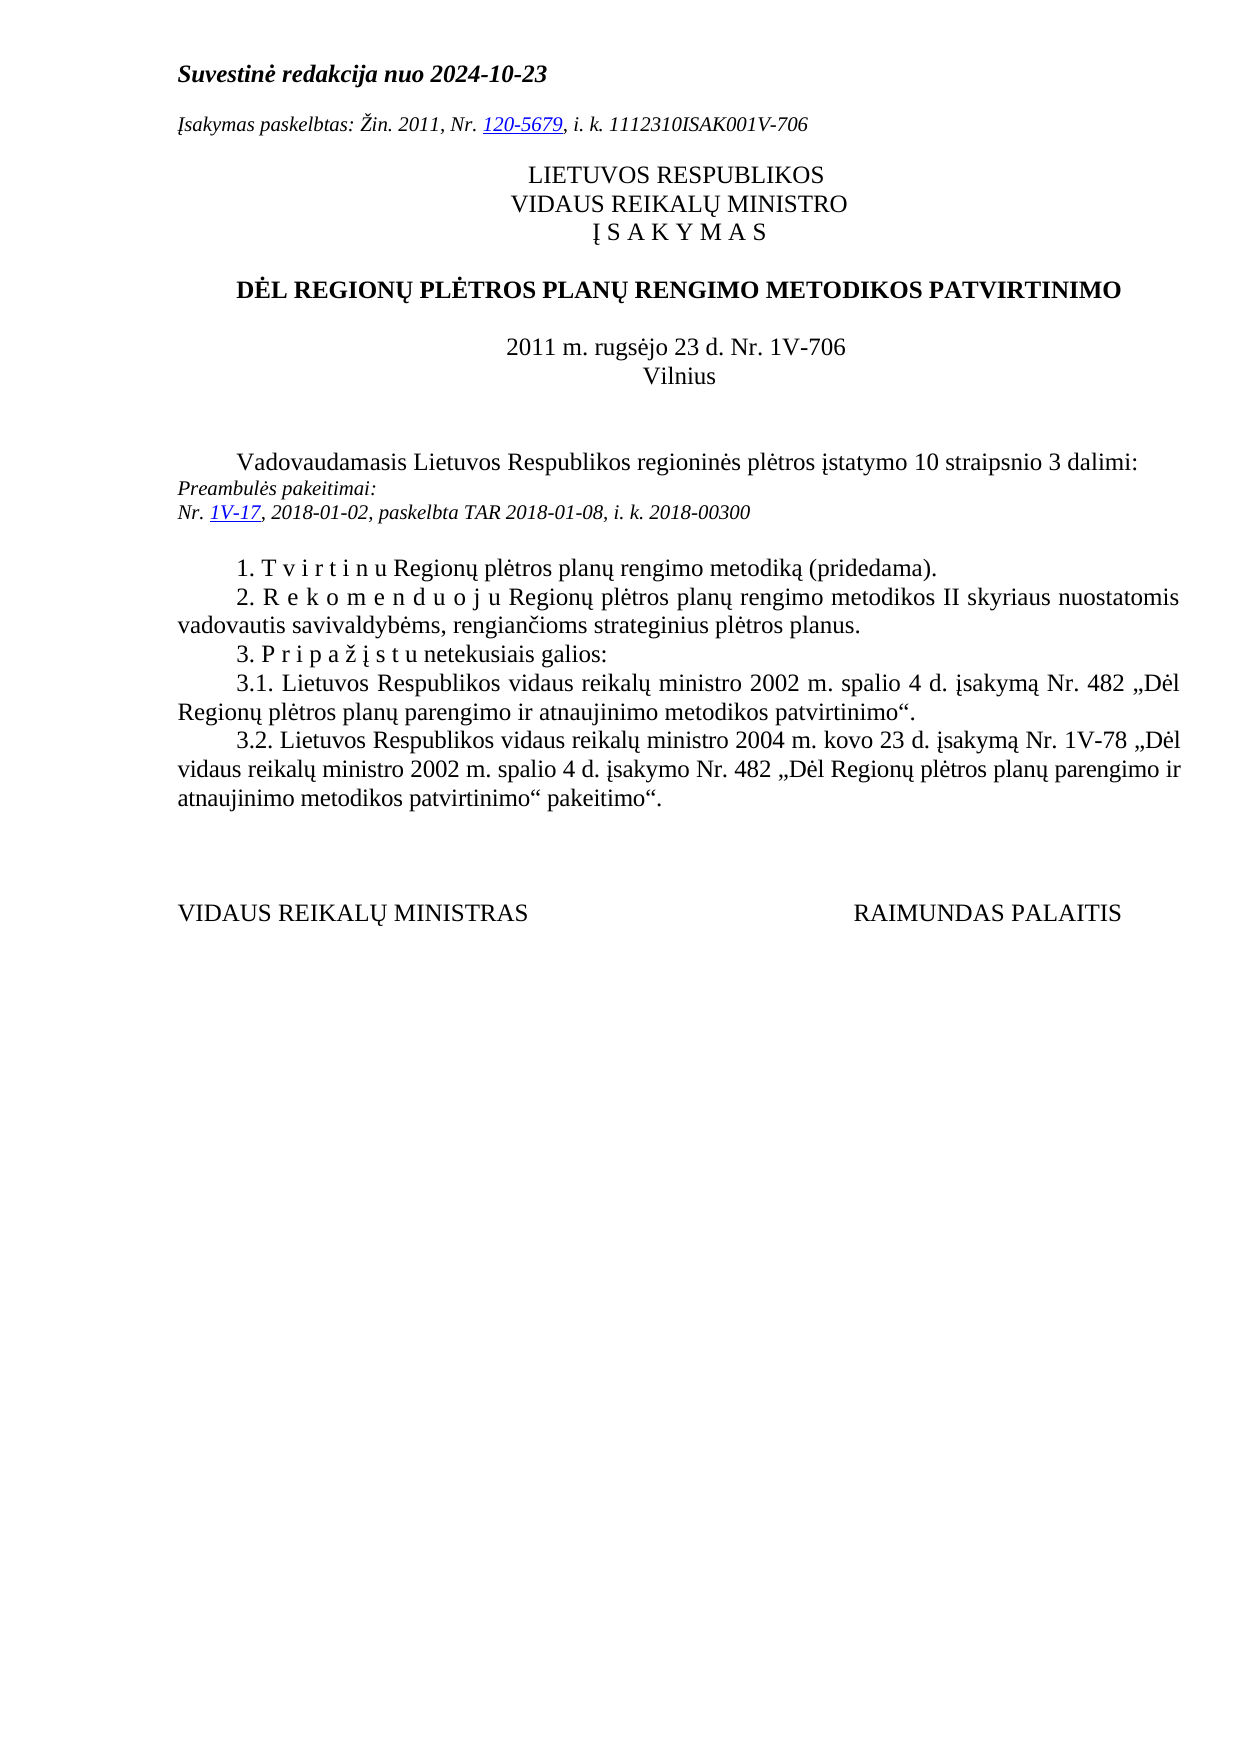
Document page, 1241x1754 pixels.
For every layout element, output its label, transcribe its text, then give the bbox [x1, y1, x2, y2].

text Įsakymas paskelbtas: Žin. 2011, Nr. 120-5679, i. k. 1112310ISAK001V-706 [177, 112, 1181, 136]
text 3.1. Lietuvos Respublikos vidaus reikalų ministro 2002 m. spalio 4 d. įsakymą Nr. 482 „Dėl Regionų plėtros planų parengimo ir atnaujinimo metodikos patvirtinimo“. [177, 668, 1181, 726]
text Vilnius [177, 361, 1181, 390]
text Vidaus reikalų ministras Raimundas Palaitis [177, 898, 1181, 927]
text 3. P r i p a ž į s t u netekusiais galios: [177, 639, 1181, 668]
text Suvestinė redakcija nuo 2024-10-23 [177, 59, 1181, 88]
text Vadovaudamasis Lietuvos Respublikos regioninės plėtros įstatymo 10 straipsnio 3 dalimi: [177, 447, 1181, 476]
text 3.2. Lietuvos Respublikos vidaus reikalų ministro 2004 m. kovo 23 d. įsakymą Nr. 1V-78 „Dėl vidaus reikalų ministro 2002 m. spalio 4 d. įsakymo Nr. 482 „Dėl Regionų plėtros planų parengimo ir atnaujinimo metodikos patvirtinimo“ pakeitimo“. [177, 726, 1181, 812]
text 1. T v i r t i n u Regionų plėtros planų rengimo metodiką (pridedama). [177, 553, 1181, 582]
text 2. R e k o m e n d u o j u Regionų plėtros planų rengimo metodikos II skyriaus nuostatomis vadovautis savivaldybėms, rengiančioms strateginius plėtros planus. [177, 582, 1181, 639]
text 2011 m. rugsėjo 23 d. Nr. 1V-706 [177, 332, 1181, 361]
text Į S A K Y M A S [177, 217, 1181, 246]
text Preambulės pakeitimai: [177, 476, 1181, 500]
text Nr. 1V-17, 2018-01-02, paskelbta TAR 2018-01-08, i. k. 2018-00300 [177, 500, 1181, 524]
text LIETUVOS RESPUBLIKOS [177, 160, 1181, 189]
text VIDAUS REIKALŲ MINISTRO [177, 189, 1181, 217]
text DĖL REGIONŲ PLĖTROS PLANŲ RENGIMO METODIKOS PATVIRTINIMO [177, 275, 1181, 304]
